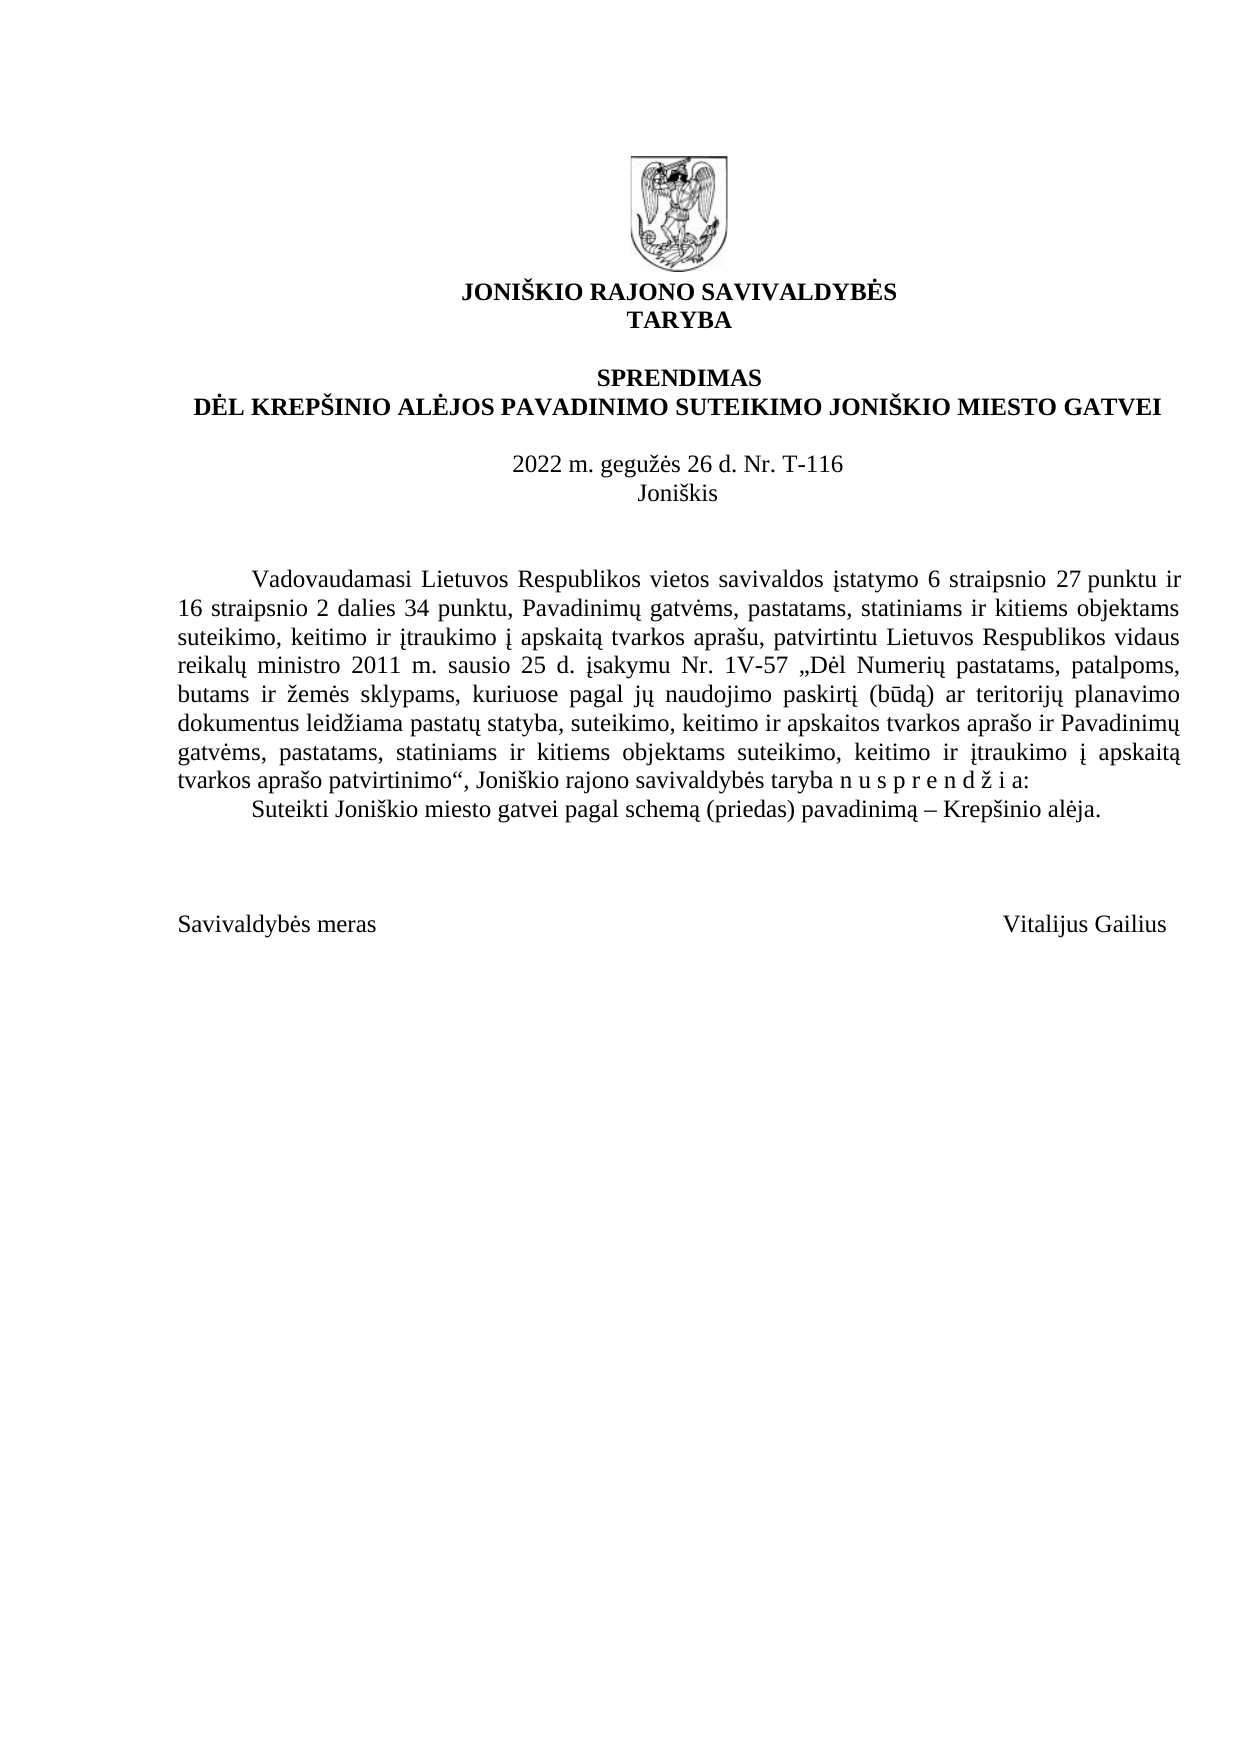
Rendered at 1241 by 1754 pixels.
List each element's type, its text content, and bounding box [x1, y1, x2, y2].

text SPRENDIMAS [177, 363, 1181, 392]
text DĖL KREPŠINIO ALĖJOS PAVADINIMO SUTEIKIMO JONIŠKIO MIESTO GATVEI [174, 392, 1181, 420]
text 2022 m. gegužės 26 d. Nr. T-116 [174, 449, 1181, 478]
text Suteikti Joniškio miesto gatvei pagal schemą (priedas) pavadinimą – Krepšinio alėja. [177, 794, 1181, 823]
text Joniškis [174, 478, 1181, 507]
text Joniškio rajono savivaldybės [177, 277, 1181, 305]
text TARYBA [177, 305, 1181, 334]
text Vadovaudamasi Lietuvos Respublikos vietos savivaldos įstatymo 6 straipsnio 27 punktu ir 16 straipsnio 2 dalies 34 punktu, Pavadinimų gatvėms, pastatams, statiniams ir kitiems objektams suteikimo, keitimo ir įtraukimo į apskaitą tvarkos aprašu, patvirtintu Lietuvos Respublikos vidaus reikalų ministro 2011 m. sausio 25 d. įsakymu Nr. 1V-57 „Dėl Numerių pastatams, patalpoms, butams ir žemės sklypams, kuriuose pagal jų naudojimo paskirtį (būdą) ar teritorijų planavimo dokumentus leidžiama pastatų statyba, suteikimo, keitimo ir apskaitos tvarkos aprašo ir Pavadinimų gatvėms, pastatams, statiniams ir kitiems objektams suteikimo, keitimo ir įtraukimo į apskaitą tvarkos aprašo patvirtinimo“, Joniškio rajono savivaldybės taryba nusprendžia: [177, 564, 1181, 794]
text Savivaldybės meras Vitalijus Gailius [177, 909, 1181, 938]
